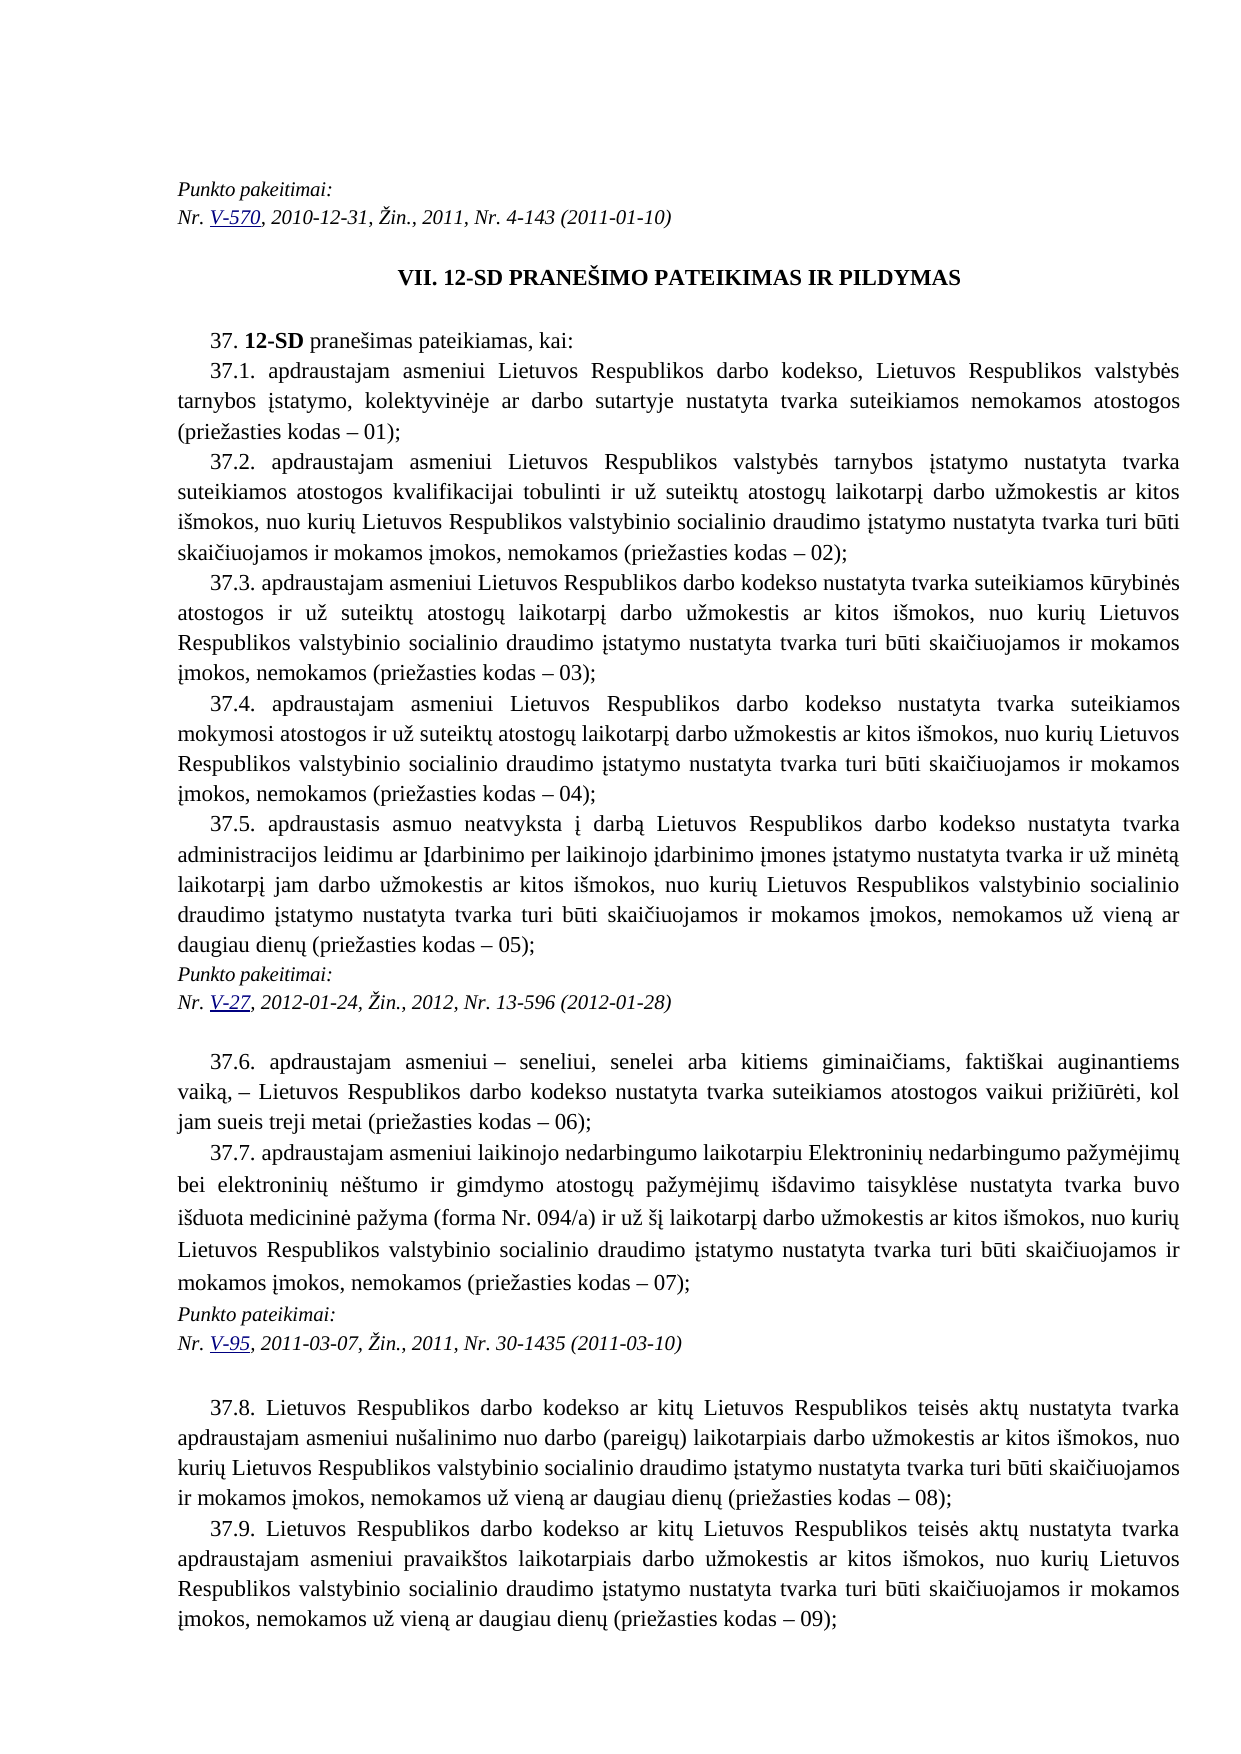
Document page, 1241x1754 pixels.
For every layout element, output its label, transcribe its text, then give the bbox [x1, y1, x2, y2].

text 37.9. Lietuvos Respublikos darbo kodekso ar kitų Lietuvos Respublikos teisės aktų nustatyta tvarka apdraustajam asmeniui pravaikštos laikotarpiais darbo užmokestis ar kitos išmokos, nuo kurių Lietuvos Respublikos valstybinio socialinio draudimo įstatymo nustatyta tvarka turi būti skaičiuojamos ir mokamos įmokos, nemokamos už vieną ar daugiau dienų (priežasties kodas – 09); [177, 1514, 1181, 1632]
text 37.7. apdraustajam asmeniui laikinojo nedarbingumo laikotarpiu Elektroninių nedarbingumo pažymėjimų bei elektroninių nėštumo ir gimdymo atostogų pažymėjimų išdavimo taisyklėse nustatyta tvarka buvo išduota medicininė pažyma (forma Nr. 094/a) ir už šį laikotarpį darbo užmokestis ar kitos išmokos, nuo kurių Lietuvos Respublikos valstybinio socialinio draudimo įstatymo nustatyta tvarka turi būti skaičiuojamos ir mokamos įmokos, nemokamos (priežasties kodas – 07); [177, 1138, 1181, 1295]
text Nr. V-27, 2012-01-24, Žin., 2012, Nr. 13-596 (2012-01-28) [177, 989, 1181, 1014]
text Punkto pateikimai: [177, 1302, 1181, 1326]
text 37.1. apdraustajam asmeniui Lietuvos Respublikos darbo kodekso, Lietuvos Respublikos valstybės tarnybos įstatymo, kolektyvinėje ar darbo sutartyje nustatyta tvarka suteikiamos nemokamos atostogos (priežasties kodas – 01); [177, 357, 1181, 444]
text 37.8. Lietuvos Respublikos darbo kodekso ar kitų Lietuvos Respublikos teisės aktų nustatyta tvarka apdraustajam asmeniui nušalinimo nuo darbo (pareigų) laikotarpiais darbo užmokestis ar kitos išmokos, nuo kurių Lietuvos Respublikos valstybinio socialinio draudimo įstatymo nustatyta tvarka turi būti skaičiuojamos ir mokamos įmokos, nemokamos už vieną ar daugiau dienų (priežasties kodas – 08); [177, 1394, 1181, 1511]
text VII. 12-SD PRANEŠIMO PATEIKIMAS IR PILDYMAS [177, 264, 1181, 291]
text 37.3. apdraustajam asmeniui Lietuvos Respublikos darbo kodekso nustatyta tvarka suteikiamos kūrybinės atostogos ir už suteiktų atostogų laikotarpį darbo užmokestis ar kitos išmokos, nuo kurių Lietuvos Respublikos valstybinio socialinio draudimo įstatymo nustatyta tvarka turi būti skaičiuojamos ir mokamos įmokos, nemokamos (priežasties kodas – 03); [177, 569, 1181, 686]
text Nr. V-570, 2010-12-31, Žin., 2011, Nr. 4-143 (2011-01-10) [177, 205, 1181, 229]
text Nr. V-95, 2011-03-07, Žin., 2011, Nr. 30-1435 (2011-03-10) [177, 1331, 1181, 1355]
text Punkto pakeitimai: [177, 177, 1181, 201]
text 37.4. apdraustajam asmeniui Lietuvos Respublikos darbo kodekso nustatyta tvarka suteikiamos mokymosi atostogos ir už suteiktų atostogų laikotarpį darbo užmokestis ar kitos išmokos, nuo kurių Lietuvos Respublikos valstybinio socialinio draudimo įstatymo nustatyta tvarka turi būti skaičiuojamos ir mokamos įmokos, nemokamos (priežasties kodas – 04); [177, 689, 1181, 807]
text Punkto pakeitimai: [177, 961, 1181, 986]
text 37.5. apdraustasis asmuo neatvyksta į darbą Lietuvos Respublikos darbo kodekso nustatyta tvarka administracijos leidimu ar Įdarbinimo per laikinojo įdarbinimo įmones įstatymo nustatyta tvarka ir už minėtą laikotarpį jam darbo užmokestis ar kitos išmokos, nuo kurių Lietuvos Respublikos valstybinio socialinio draudimo įstatymo nustatyta tvarka turi būti skaičiuojamos ir mokamos įmokos, nemokamos už vieną ar daugiau dienų (priežasties kodas – 05); [177, 810, 1181, 958]
text 37.6. apdraustajam asmeniui – seneliui, senelei arba kitiems giminaičiams, faktiškai auginantiems vaiką, – Lietuvos Respublikos darbo kodekso nustatyta tvarka suteikiamos atostogos vaikui prižiūrėti, kol jam sueis treji metai (priežasties kodas – 06); [177, 1048, 1181, 1135]
text 37.2. apdraustajam asmeniui Lietuvos Respublikos valstybės tarnybos įstatymo nustatyta tvarka suteikiamos atostogos kvalifikacijai tobulinti ir už suteiktų atostogų laikotarpį darbo užmokestis ar kitos išmokos, nuo kurių Lietuvos Respublikos valstybinio socialinio draudimo įstatymo nustatyta tvarka turi būti skaičiuojamos ir mokamos įmokos, nemokamos (priežasties kodas – 02); [177, 448, 1181, 565]
text 37. 12-SD pranešimas pateikiamas, kai: [177, 327, 1181, 353]
